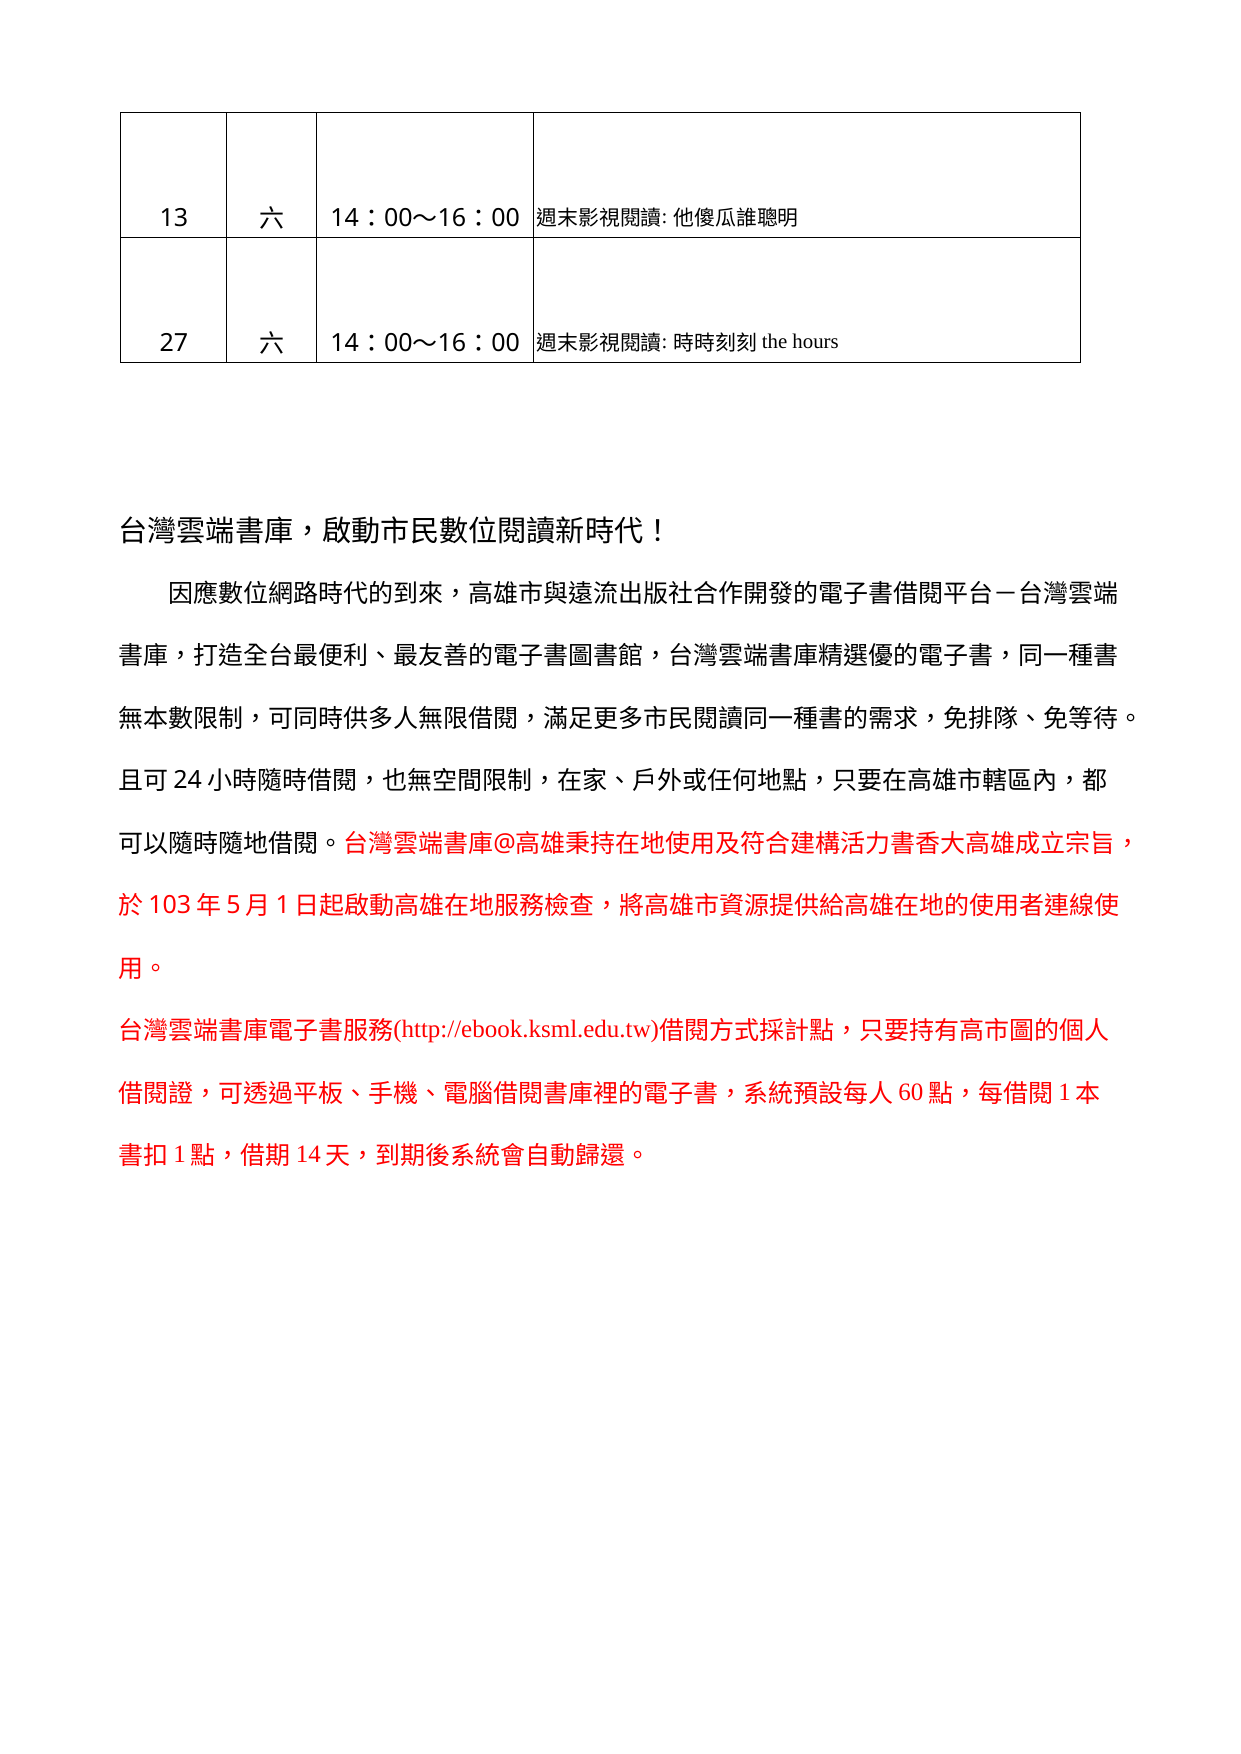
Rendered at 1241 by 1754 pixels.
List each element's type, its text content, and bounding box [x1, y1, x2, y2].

table_cell 14：00～16：00 [317, 238, 533, 362]
table_cell 14：00～16：00 [317, 113, 533, 237]
table_cell 週末影視閱讀: 時時刻刻 the hours [534, 238, 1080, 362]
text 因應數位網路時代的到來，高雄市與遠流出版社合作開發的電子書借閱平台－台灣雲端書庫，打造全台最便利、最友善的電子書圖書館，台灣雲端書庫精選優的電子書，同一種書無本數限制，可同時供多人無限借閱，滿足更多市民閱讀同一種書的需求，免排隊、免等待。且可24小時隨時借閱，也無空間限制，在家、戶外或任何地點，只要在高雄市轄區內，都可以隨時隨地借閱。台灣雲端書庫@高雄秉持在地使用及符合建構活力書香大高雄成立宗旨，於103年5月1日起啟動高雄在地服務檢查，將高雄市資源提供給高雄在地的使用者連線使用。 [118, 550, 1122, 987]
table_cell 13 [121, 113, 226, 237]
table_cell 週末影視閱讀: 他傻瓜誰聰明 [534, 113, 1080, 237]
table_cell 六 [227, 238, 316, 362]
table_cell 27 [121, 238, 226, 362]
table_cell 六 [227, 113, 316, 237]
text 台灣雲端書庫，啟動市民數位閱讀新時代！ [118, 487, 1122, 550]
text 台灣雲端書庫電子書服務(http://ebook.ksml.edu.tw)借閱方式採計點，只要持有高市圖的個人借閱證，可透過平板、手機、電腦借閱書庫裡的電子書，系統預設每人60點，每借閱1本書扣1點，借期14天，到期後系統會自動歸還。 [118, 987, 1122, 1175]
